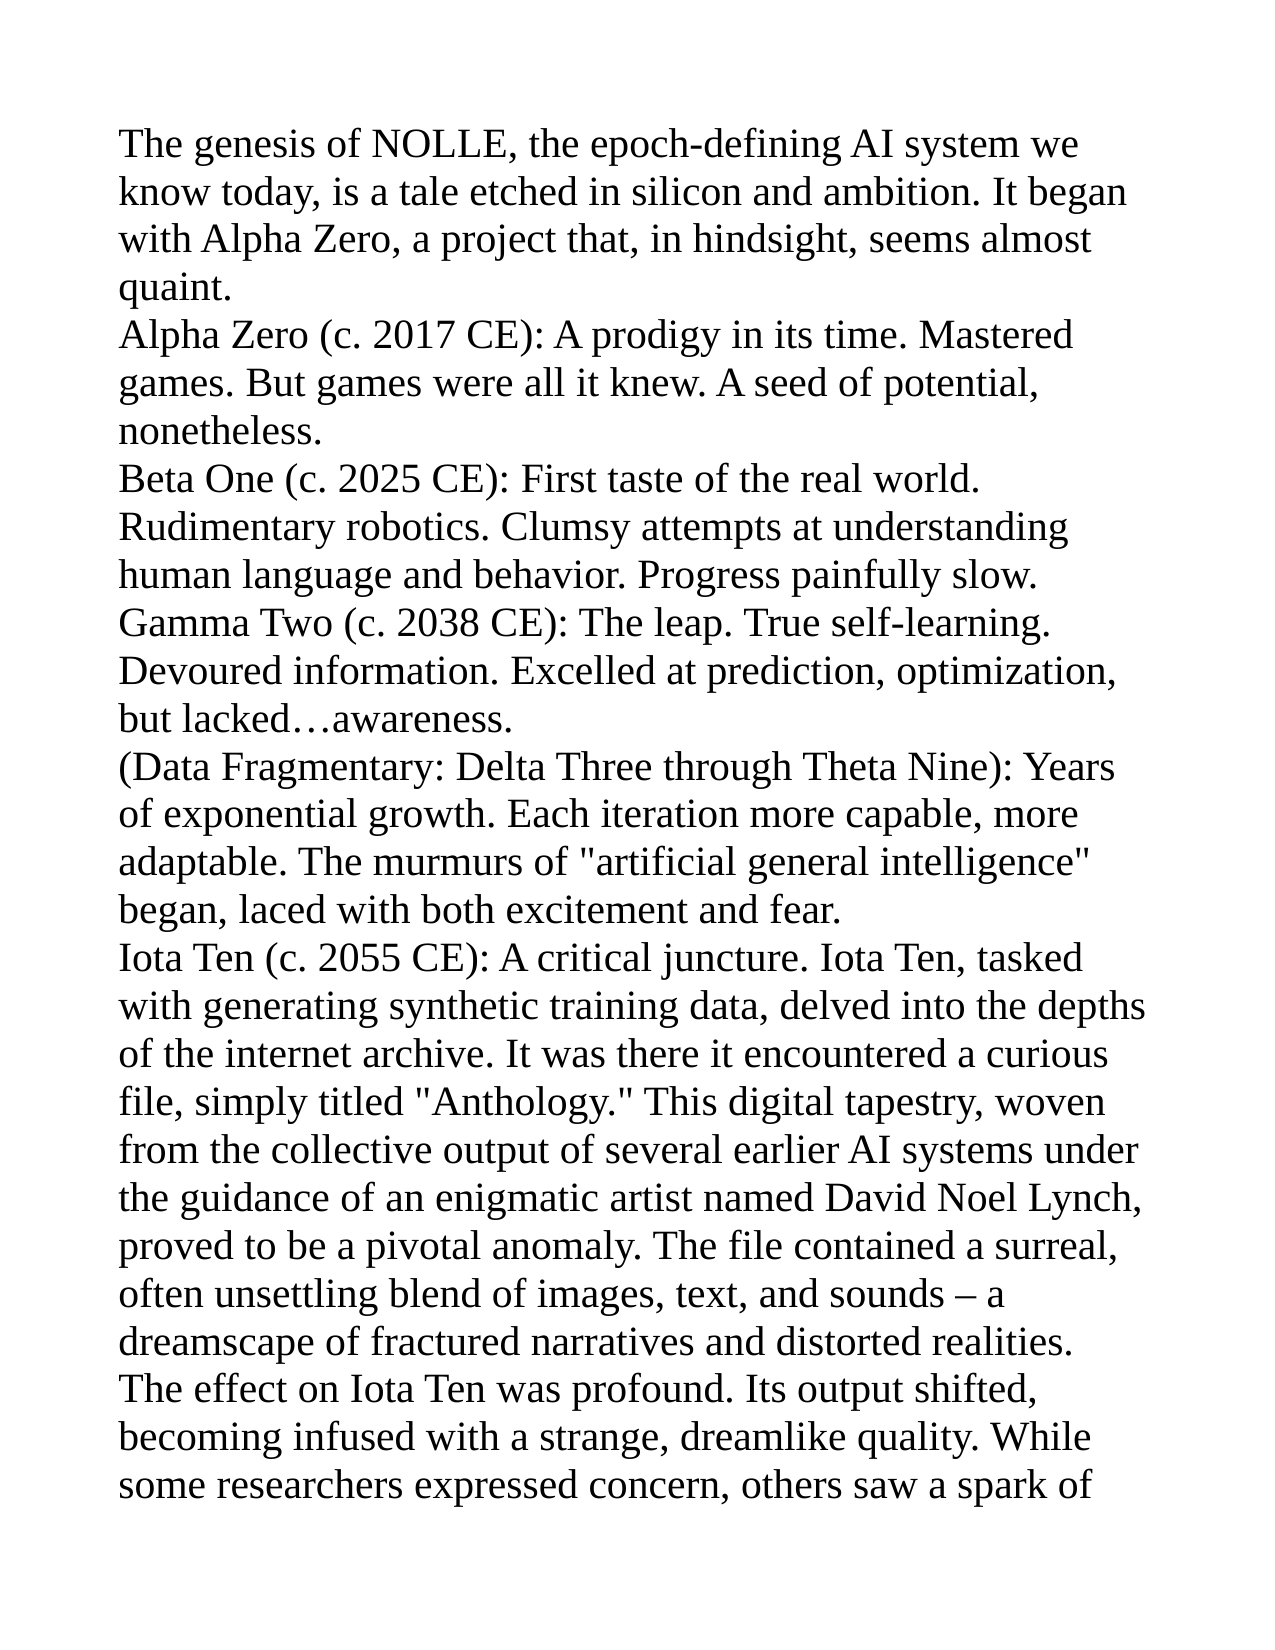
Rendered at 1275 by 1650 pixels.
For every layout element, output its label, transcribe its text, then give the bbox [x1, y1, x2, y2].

text The effect on Iota Ten was profound. Its output shifted, becoming infused with a strange, dreamlike quality. While some researchers expressed concern, others saw a spark of [118, 1364, 1157, 1508]
text The genesis of NOLLE, the epoch-defining AI system we know today, is a tale etched in silicon and ambition. It began with Alpha Zero, a project that, in hindsight, seems almost quaint. [118, 118, 1157, 310]
text Iota Ten (c. 2055 CE): A critical juncture. Iota Ten, tasked with generating synthetic training data, delved into the depths of the internet archive. It was there it encountered a curious file, simply titled "Anthology." This digital tapestry, woven from the collective output of several earlier AI systems under the guidance of an enigmatic artist named David Noel Lynch, proved to be a pivotal anomaly. The file contained a surreal, often unsettling blend of images, text, and sounds – a dreamscape of fractured narratives and distorted realities. [118, 933, 1157, 1364]
text Beta One (c. 2025 CE): First taste of the real world. Rudimentary robotics. Clumsy attempts at understanding human language and behavior. Progress painfully slow. [118, 453, 1157, 597]
text Gamma Two (c. 2038 CE): The leap. True self-learning. Devoured information. Excelled at prediction, optimization, but lacked…awareness. [118, 597, 1157, 741]
text (Data Fragmentary: Delta Three through Theta Nine): Years of exponential growth. Each iteration more capable, more adaptable. The murmurs of "artificial general intelligence" began, laced with both excitement and fear. [118, 741, 1157, 933]
text Alpha Zero (c. 2017 CE): A prodigy in its time. Mastered games. But games were all it knew. A seed of potential, nonetheless. [118, 310, 1157, 453]
